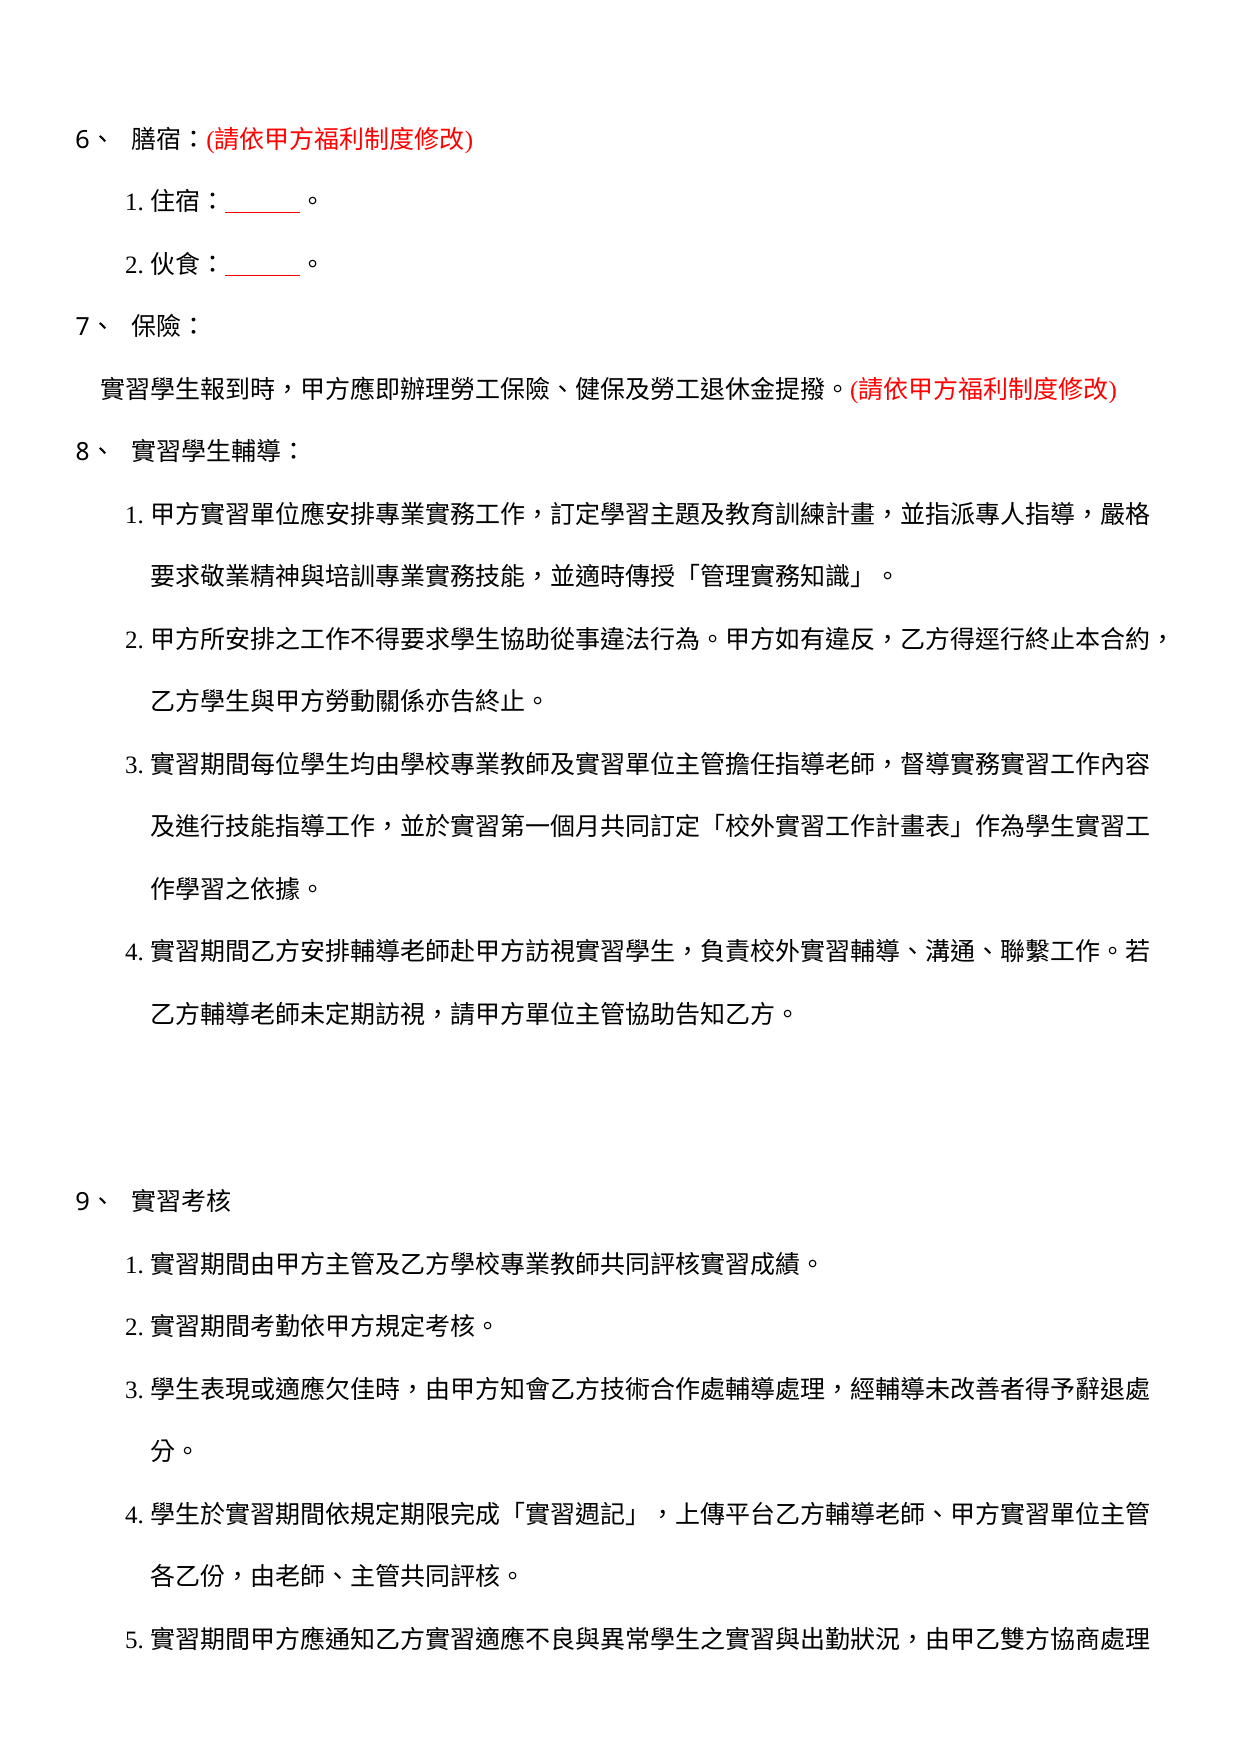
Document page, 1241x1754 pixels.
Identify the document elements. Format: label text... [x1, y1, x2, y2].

list 實習期間考勤依甲方規定考核。 [125, 1283, 1165, 1346]
list 實習考核 [75, 1158, 1165, 1221]
list 住宿：＿＿＿。 [125, 158, 1165, 221]
list 實習期間乙方安排輔導老師赴甲方訪視實習學生，負責校外實習輔導、溝通、聯繫工作。若乙方輔導老師未定期訪視，請甲方單位主管協助告知乙方。 [125, 908, 1165, 1033]
list 實習期間由甲方主管及乙方學校專業教師共同評核實習成績。 [125, 1221, 1165, 1283]
list 學生於實習期間依規定期限完成「實習週記」，上傳平台乙方輔導老師、甲方實習單位主管各乙份，由老師、主管共同評核。 [125, 1471, 1165, 1596]
list 學生表現或適應欠佳時，由甲方知會乙方技術合作處輔導處理，經輔導未改善者得予辭退處分。 [125, 1346, 1165, 1471]
list 保險： [75, 283, 1165, 346]
list 膳宿：(請依甲方福利制度修改) [75, 96, 1165, 158]
list 伙食：＿＿＿。 [125, 221, 1165, 283]
list 實習學生輔導： [75, 408, 1165, 471]
text 實習學生報到時，甲方應即辦理勞工保險、健保及勞工退休金提撥。(請依甲方福利制度修改) [75, 346, 1165, 408]
list 實習期間每位學生均由學校專業教師及實習單位主管擔任指導老師，督導實務實習工作內容及進行技能指導工作，並於實習第一個月共同訂定「校外實習工作計畫表」作為學生實習工作學習之依據。 [125, 721, 1165, 908]
list 甲方實習單位應安排專業實務工作，訂定學習主題及教育訓練計畫，並指派專人指導，嚴格要求敬業精神與培訓專業實務技能，並適時傳授「管理實務知識」。 [125, 471, 1165, 596]
list 實習期間甲方應通知乙方實習適應不良與異常學生之實習與出勤狀況，由甲乙雙方協商處理 [125, 1596, 1165, 1658]
list 甲方所安排之工作不得要求學生協助從事違法行為。甲方如有違反，乙方得逕行終止本合約，乙方學生與甲方勞動關係亦告終止。 [125, 596, 1165, 721]
